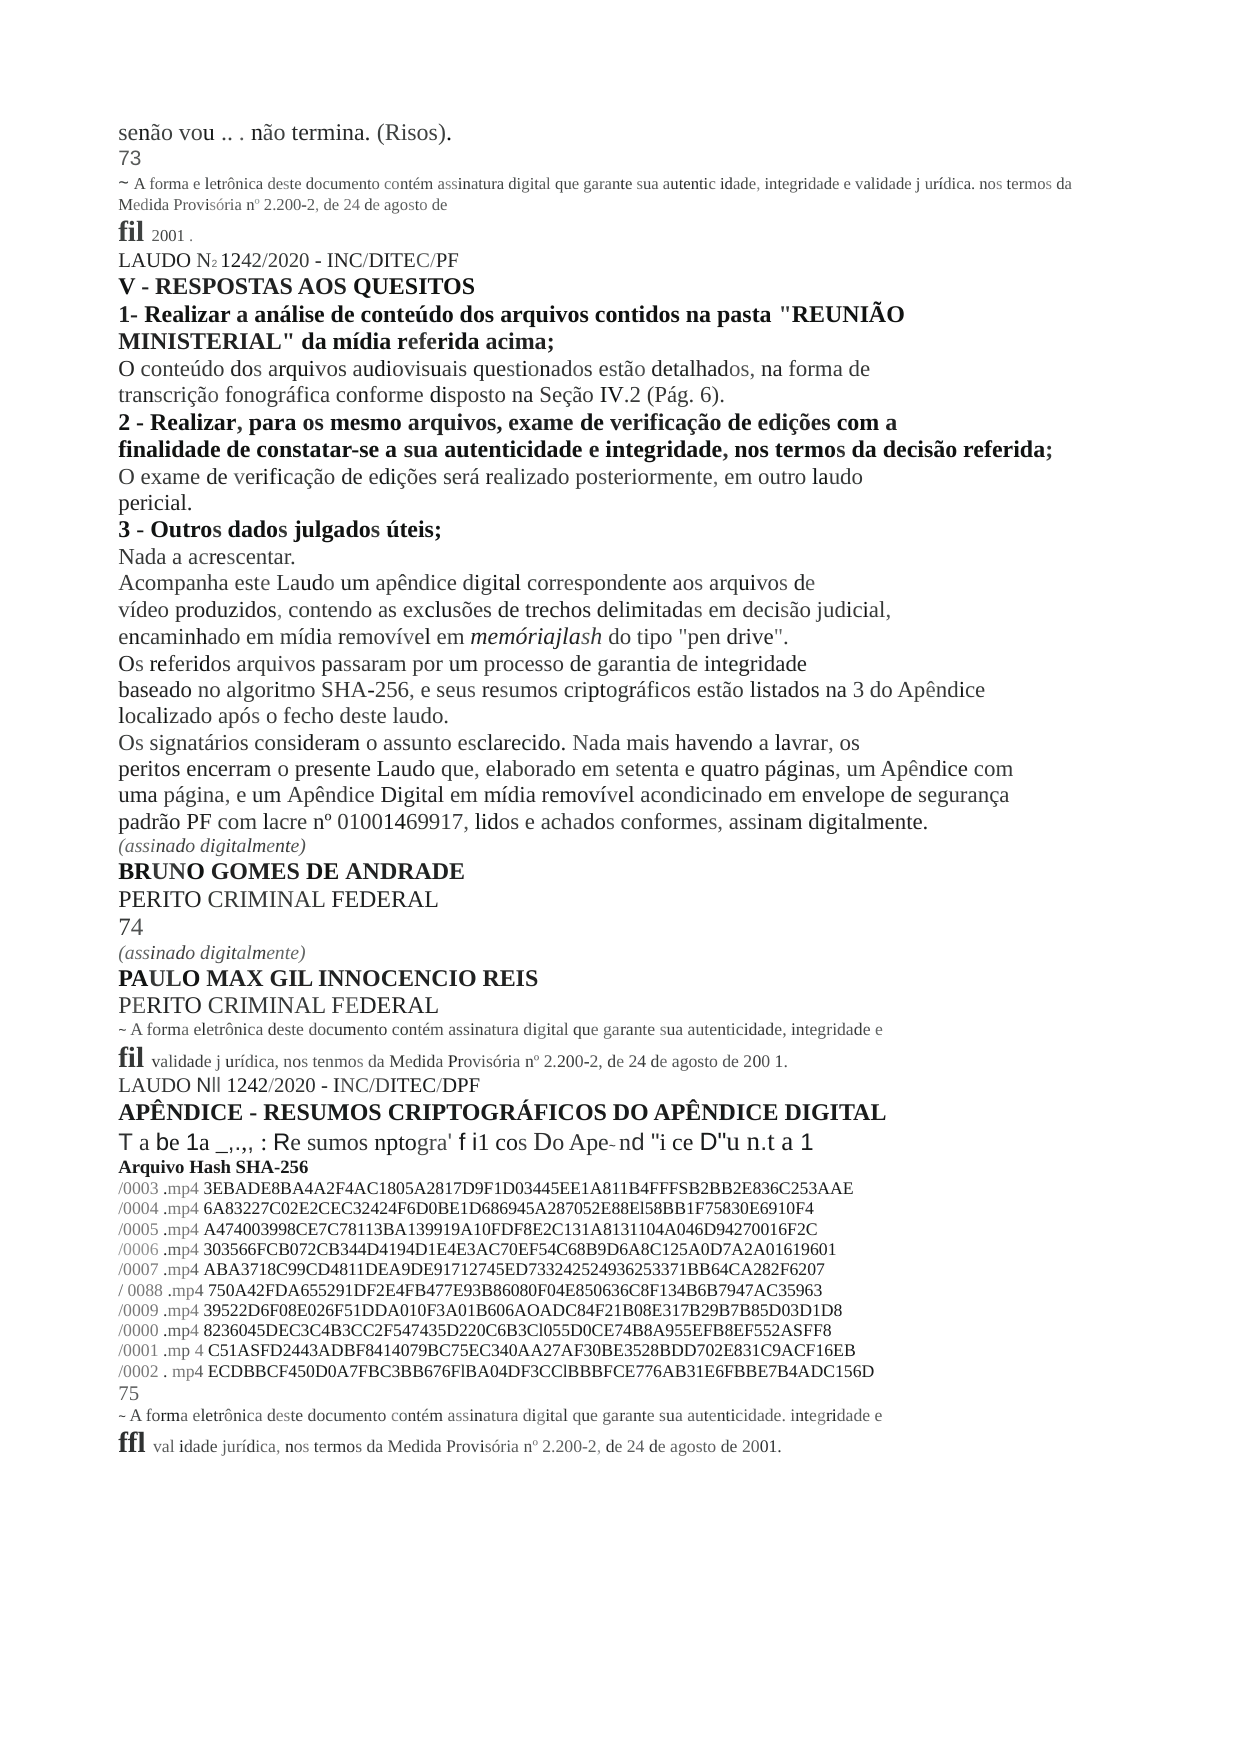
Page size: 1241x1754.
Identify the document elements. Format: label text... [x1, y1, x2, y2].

text (assinado digitalmente) [118, 941, 1122, 964]
text BRUNO GOMES DE ANDRADE [118, 857, 1122, 884]
text /0005 .mp4 A474003998CE7C78113BA139919A10FDF8E2C131A8131104A046D94270016F2C [118, 1218, 1122, 1239]
text T a be 1a _,.,, : Re sumos nptogra' f i1 cos Do Ape~ nd "i ce D"u n.t a 1 [118, 1125, 1122, 1156]
text V - RESPOSTAS AOS QUESITOS [118, 272, 1122, 299]
text Os signatários consideram o assunto esclarecido. Nada mais havendo a lavrar, os [118, 729, 1122, 755]
text 2 - Realizar, para os mesmo arquivos, exame de verificação de edições com a [118, 407, 1122, 435]
text 3 - Outros dados julgados úteis; [118, 515, 1122, 543]
text finalidade de constatar-se a sua autenticidade e integridade, nos termos da decisão referida; [118, 435, 1122, 463]
text O exame de verificação de edições será realizado posteriormente, em outro laudo [118, 463, 1122, 489]
text Nada a acrescentar. [118, 543, 1122, 569]
text /0009 .mp4 39522D6F08E026F51DDA010F3A01B606AOADC84F21B08E317B29B7B85D03D1D8 [118, 1300, 1122, 1320]
text /0003 .mp4 3EBADE8BA4A2F4AC1805A2817D9F1D03445EE1A811B4FFFSB2BB2E836C253AAE [118, 1178, 1122, 1198]
text LAUDO N2 1242/2020 - INC/DITEC/PF [118, 248, 1122, 272]
text peritos encerram o presente Laudo que, elaborado em setenta e quatro páginas, um Apêndice com [118, 755, 1122, 781]
text Os referidos arquivos passaram por um processo de garantia de integridade [118, 650, 1122, 676]
text /0002 . mp4 ECDBBCF450D0A7FBC3BB676FlBA04DF3CClBBBFCE776AB31E6FBBE7B4ADC156D [118, 1361, 1122, 1381]
text fil validade j urídica, nos tenmos da Medida Provisória nº 2.200-2, de 24 de agosto de 200 1. [118, 1040, 1122, 1073]
text 74 [118, 912, 1122, 941]
text O conteúdo dos arquivos audiovisuais questionados estão detalhados, na forma de [118, 355, 1122, 381]
text ~ A forma e letrônica deste documento contém assinatura digital que garante sua autentic idade, integridade e validade j urídica. nos termos da Medida Provisória nº 2.200-2, de 24 de agosto de [118, 170, 1122, 214]
text /0006 .mp4 303566FCB072CB344D4194D1E4E3AC70EF54C68B9D6A8C125A0D7A2A01619601 [118, 1239, 1122, 1259]
text uma página, e um Apêndice Digital em mídia removível acondicinado em envelope de segurança [118, 781, 1122, 808]
text Acompanha este Laudo um apêndice digital correspondente aos arquivos de [118, 569, 1122, 596]
text Arquivo Hash SHA-256 [118, 1156, 1122, 1178]
text baseado no algoritmo SHA-256, e seus resumos criptográficos estão listados na 3 do Apêndice [118, 676, 1122, 702]
text transcrição fonográfica conforme disposto na Seção IV.2 (Pág. 6). [118, 381, 1122, 407]
text ~ A forma eletrônica deste documento contém assinatura digital que garante sua autenticidade, integridade e [118, 1019, 1122, 1040]
text vídeo produzidos, contendo as exclusões de trechos delimitadas em decisão judicial, [118, 596, 1122, 622]
text 1- Realizar a análise de conteúdo dos arquivos contidos na pasta "REUNIÃO [118, 299, 1122, 327]
text / 0088 .mp4 750A42FDA655291DF2E4FB477E93B86080F04E850636C8F134B6B7947AC35963 [118, 1279, 1122, 1300]
text LAUDO Nll 1242/2020 - INC/DITEC/DPF [118, 1073, 1122, 1097]
text 73 [118, 146, 1122, 170]
text fil 2001 . [118, 214, 1122, 248]
text PERITO CRIMINAL FEDERAL [118, 991, 1122, 1019]
text PAULO MAX GIL INNOCENCIO REIS [118, 964, 1122, 991]
text localizado após o fecho deste laudo. [118, 702, 1122, 729]
text /0007 .mp4 ABA3718C99CD4811DEA9DE91712745ED733242524936253371BB64CA282F6207 [118, 1259, 1122, 1279]
text /0001 .mp 4 C51ASFD2443ADBF8414079BC75EC340AA27AF30BE3528BDD702E831C9ACF16EB [118, 1340, 1122, 1361]
text 75 [118, 1381, 1122, 1405]
text PERITO CRIMINAL FEDERAL [118, 884, 1122, 912]
text pericial. [118, 489, 1122, 515]
text encaminhado em mídia removível em memóriajlash do tipo "pen drive". [118, 622, 1122, 650]
text APÊNDICE - RESUMOS CRIPTOGRÁFICOS DO APÊNDICE DIGITAL [118, 1097, 1122, 1125]
text (assinado digitalmente) [118, 834, 1122, 857]
text senão vou .. . não termina. (Risos). [118, 118, 1122, 146]
text /0000 .mp4 8236045DEC3C4B3CC2F547435D220C6B3Cl055D0CE74B8A955EFB8EF552ASFF8 [118, 1320, 1122, 1340]
text padrão PF com lacre nº 01001469917, lidos e achados conformes, assinam digitalmente. [118, 808, 1122, 834]
text ffl val idade jurídica, nos termos da Medida Provisória nº 2.200-2, de 24 de agosto de 2001. [118, 1426, 1122, 1459]
text MINISTERIAL" da mídia referida acima; [118, 327, 1122, 355]
text ~ A forma eletrônica deste documento contém assinatura digital que garante sua autenticidade. integridade e [118, 1405, 1122, 1426]
text /0004 .mp4 6A83227C02E2CEC32424F6D0BE1D686945A287052E88El58BB1F75830E6910F4 [118, 1198, 1122, 1218]
